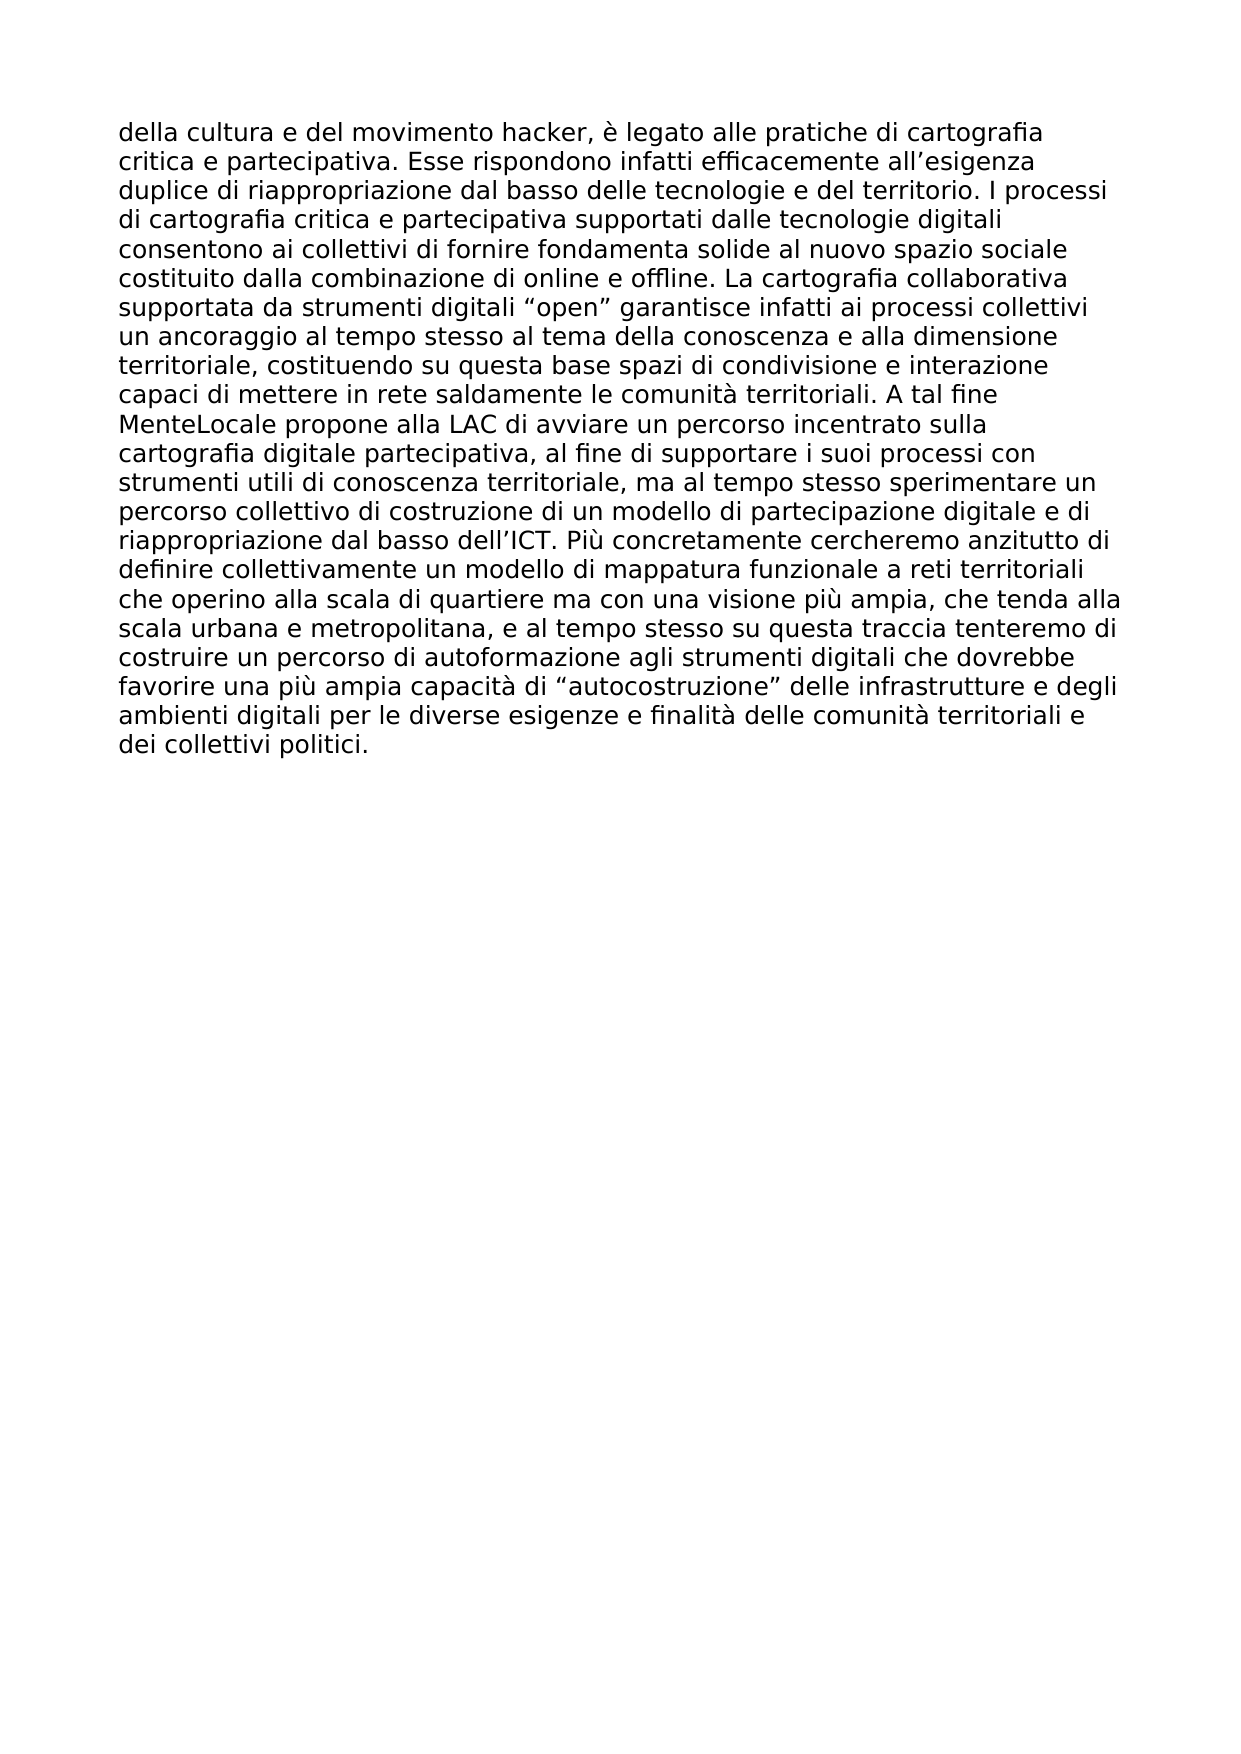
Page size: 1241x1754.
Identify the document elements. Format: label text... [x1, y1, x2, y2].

text della cultura e del movimento hacker, è legato alle pratiche di cartografia critica e partecipativa. Esse rispondono infatti efficacemente all’esigenza duplice di riappropriazione dal basso delle tecnologie e del territorio. I processi di cartografia critica e partecipativa supportati dalle tecnologie digitali consentono ai collettivi di fornire fondamenta solide al nuovo spazio sociale costituito dalla combinazione di online e offline. La cartografia collaborativa supportata da strumenti digitali “open” garantisce infatti ai processi collettivi un ancoraggio al tempo stesso al tema della conoscenza e alla dimensione territoriale, costituendo su questa base spazi di condivisione e interazione capaci di mettere in rete saldamente le comunità territoriali. A tal fine MenteLocale propone alla LAC di avviare un percorso incentrato sulla cartografia digitale partecipativa, al fine di supportare i suoi processi con strumenti utili di conoscenza territoriale, ma al tempo stesso sperimentare un percorso collettivo di costruzione di un modello di partecipazione digitale e di riappropriazione dal basso dell’ICT. Più concretamente cercheremo anzitutto di definire collettivamente un modello di mappatura funzionale a reti territoriali che operino alla scala di quartiere ma con una visione più ampia, che tenda alla scala urbana e metropolitana, e al tempo stesso su questa traccia tenteremo di costruire un percorso di autoformazione agli strumenti digitali che dovrebbe favorire una più ampia capacità di “autocostruzione” delle infrastrutture e degli ambienti digitali per le diverse esigenze e finalità delle comunità territoriali e dei collettivi politici. [118, 118, 1122, 760]
